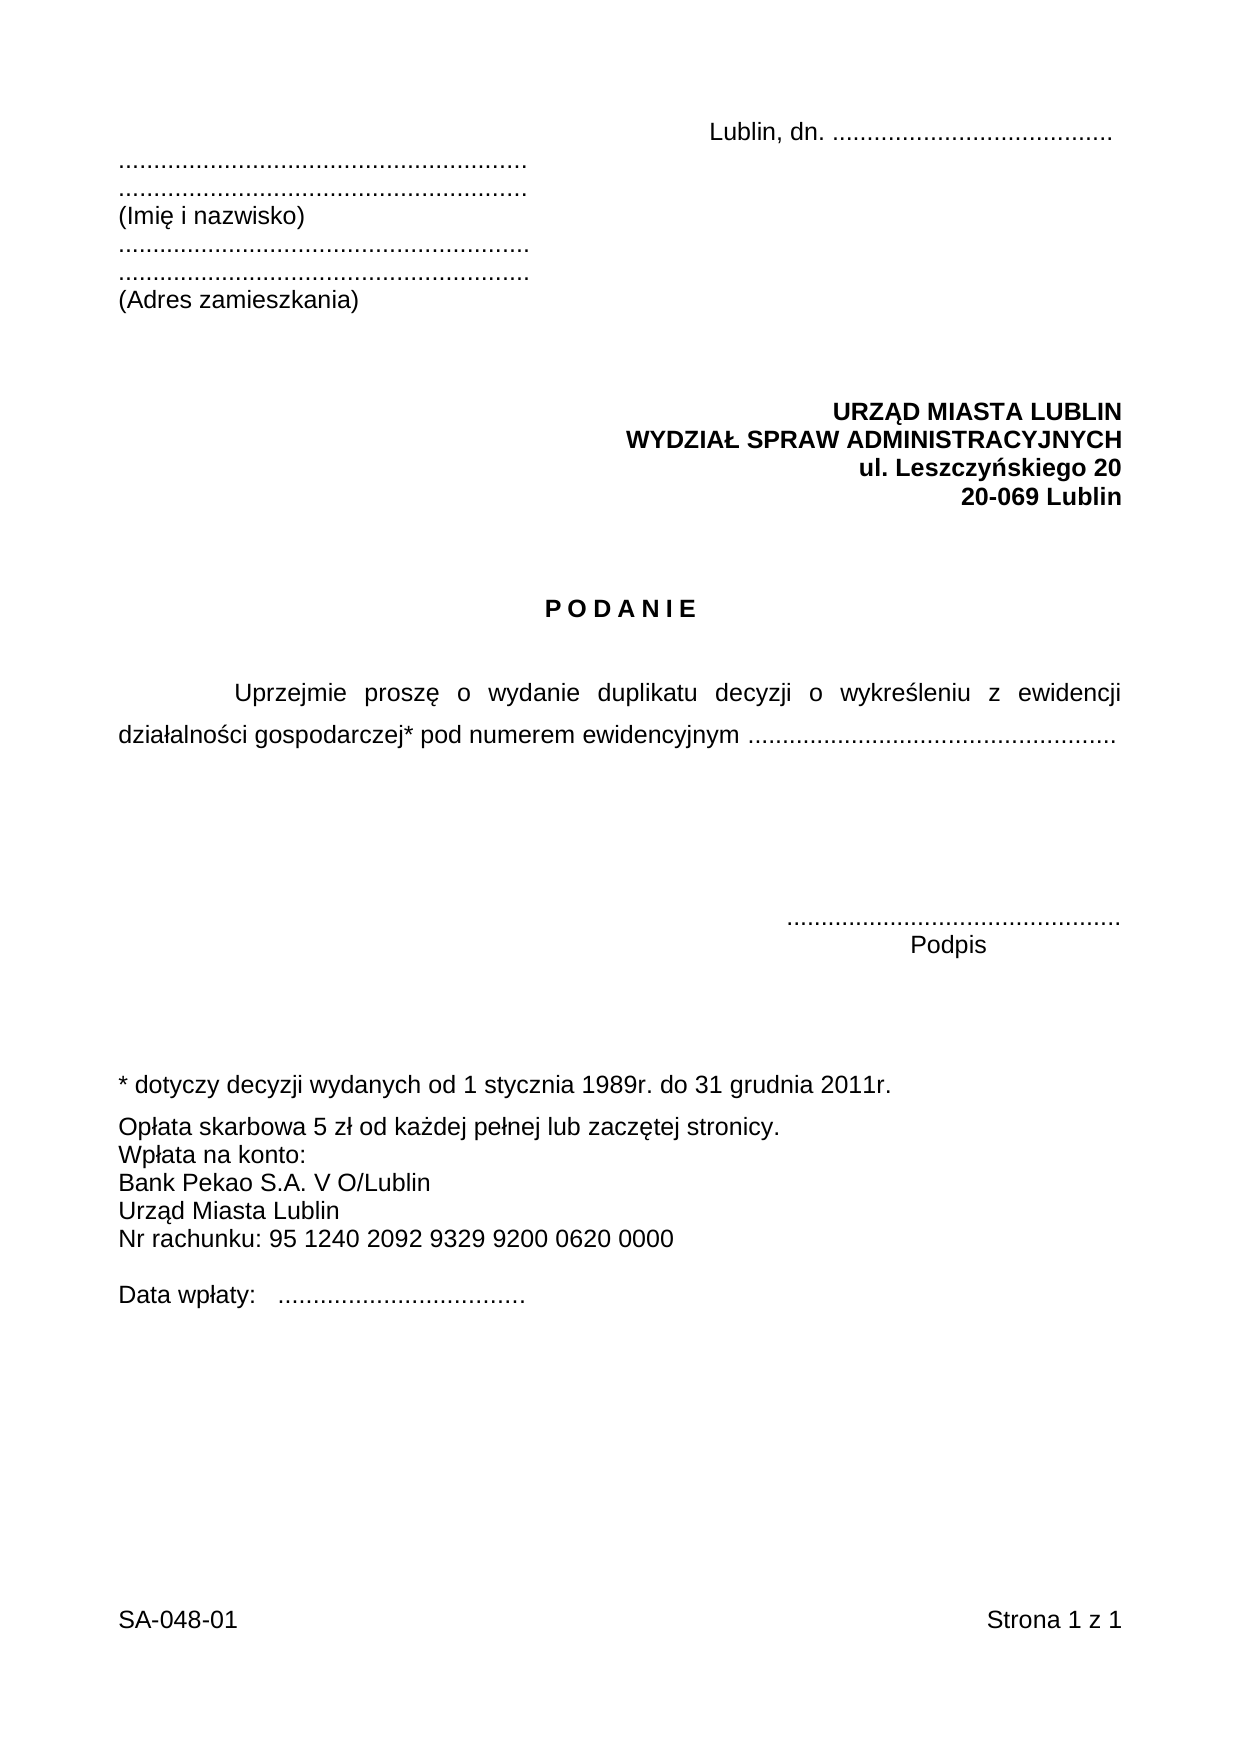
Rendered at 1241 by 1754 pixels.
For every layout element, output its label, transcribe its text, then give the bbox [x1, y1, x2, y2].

text Data wpłaty: [118, 1281, 1122, 1309]
text Lublin, dn. [118, 118, 1122, 146]
text WYDZIAŁ SPRAW ADMINISTRACYJNYCH [118, 426, 1122, 454]
text Podpis [118, 931, 1122, 959]
text PODANIE [118, 594, 1122, 622]
text ul. Leszczyńskiego 20 [118, 454, 1122, 482]
text Wpłata na konto: [118, 1141, 1122, 1169]
text Nr rachunku: 95 1240 2092 9329 9200 0620 0000 [118, 1225, 1122, 1253]
text Bank Pekao S.A. V O/Lublin [118, 1169, 1122, 1197]
text URZĄD MIASTA LUBLIN [118, 398, 1122, 426]
text (Adres zamieszkania) [118, 286, 1122, 314]
text Opłata skarbowa 5 zł od każdej pełnej lub zaczętej stronicy. [118, 1113, 1122, 1141]
text 20-069 Lublin [118, 482, 1122, 510]
text (Imię i nazwisko) [118, 202, 1122, 230]
text Uprzejmie proszę o wydanie duplikatu decyzji o wykreśleniu z ewidencji działalności gospodarczej* pod numerem ewidencyjnym [118, 678, 1122, 748]
text * dotyczy decyzji wydanych od 1 stycznia 1989r. do 31 grudnia 2011r. [118, 1071, 1122, 1099]
text Urząd Miasta Lublin [118, 1197, 1122, 1225]
